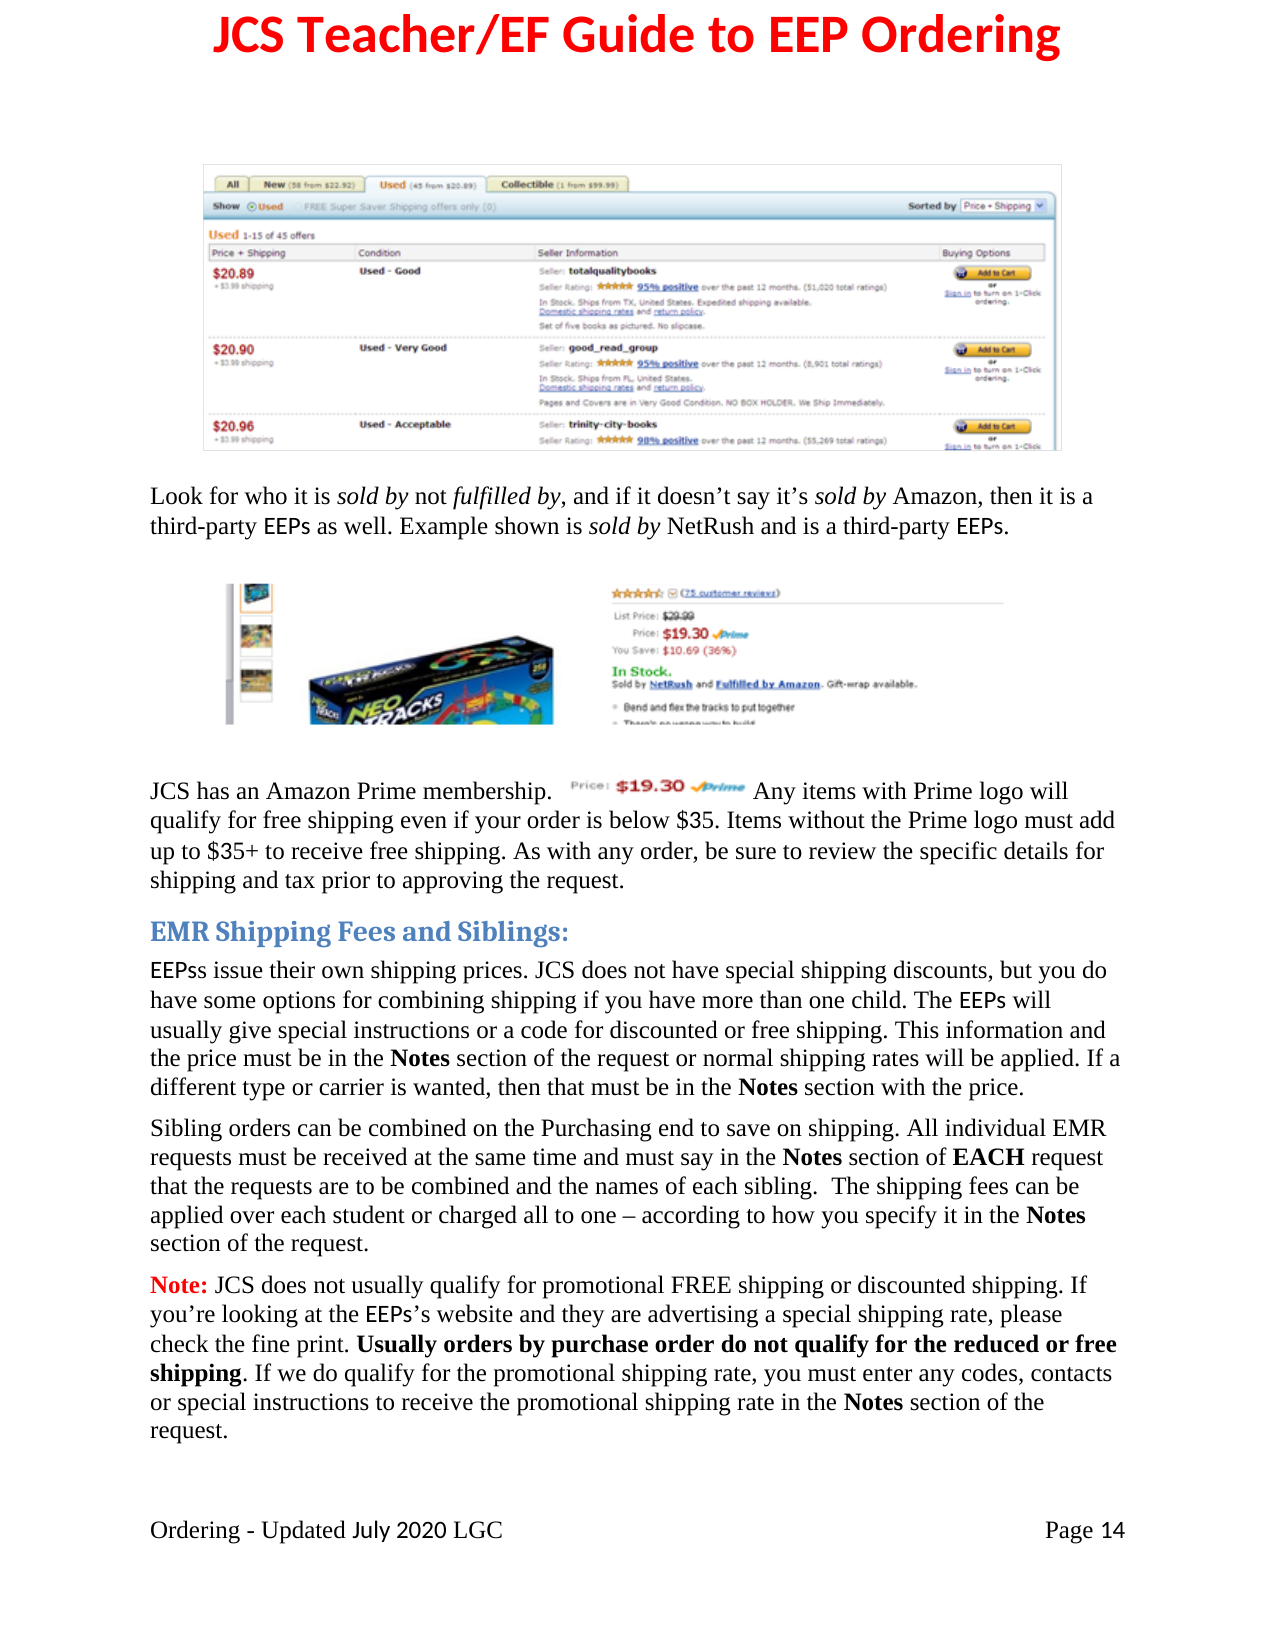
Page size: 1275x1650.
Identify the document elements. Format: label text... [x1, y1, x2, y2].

picture [223, 582, 1007, 728]
text EEPss issue their own shipping prices. JCS does not have special shipping discounts, but you do have some options for combining shipping if you have more than one child. The EEPs will usually give special instructions or a code for discounted or free shipping. This information and the price must be in the Notes section of the request or normal shipping rates will be applied. If a different type or carrier is wanted, then that must be in the Notes section with the price. [150, 954, 1125, 1101]
picture [558, 770, 753, 800]
text Sibling orders can be combined on the Purchasing end to save on shipping. All individual EMR requests must be received at the same time and must say in the Notes section of EACH request that the requests are to be combined and the names of each sibling. The shipping fees can be applied over each student or charged all to one – according to how you specify it in the Notes section of the request. [150, 1113, 1125, 1257]
picture [202, 164, 1063, 452]
subtitle EMR Shipping Fees and Siblings: [150, 915, 1125, 949]
text Note: JCS does not usually qualify for promotional FREE shipping or discounted shipping. If you’re looking at the EEPs’s website and they are advertising a special shipping rate, please check the fine print. Usually orders by purchase order do not qualify for the reduced or free shipping. If we do qualify for the promotional shipping rate, you must enter any codes, contacts or special instructions to receive the promotional shipping rate in the Notes section of the request. [150, 1270, 1125, 1444]
text Look for who it is sold by not fulfilled by, and if it doesn’t say it’s sold by Amazon, then it is a third-party EEPs as well. Example shown is sold by NetRush and is a third-party EEPs. [150, 150, 1125, 541]
text JCS has an Amazon Prime membership. Any items with Prime logo will qualify for free shipping even if your order is below $35. Items without the Prime logo must add up to $35+ to receive free shipping. As with any order, be sure to review the specific details for shipping and tax prior to approving the request. [150, 553, 1125, 894]
